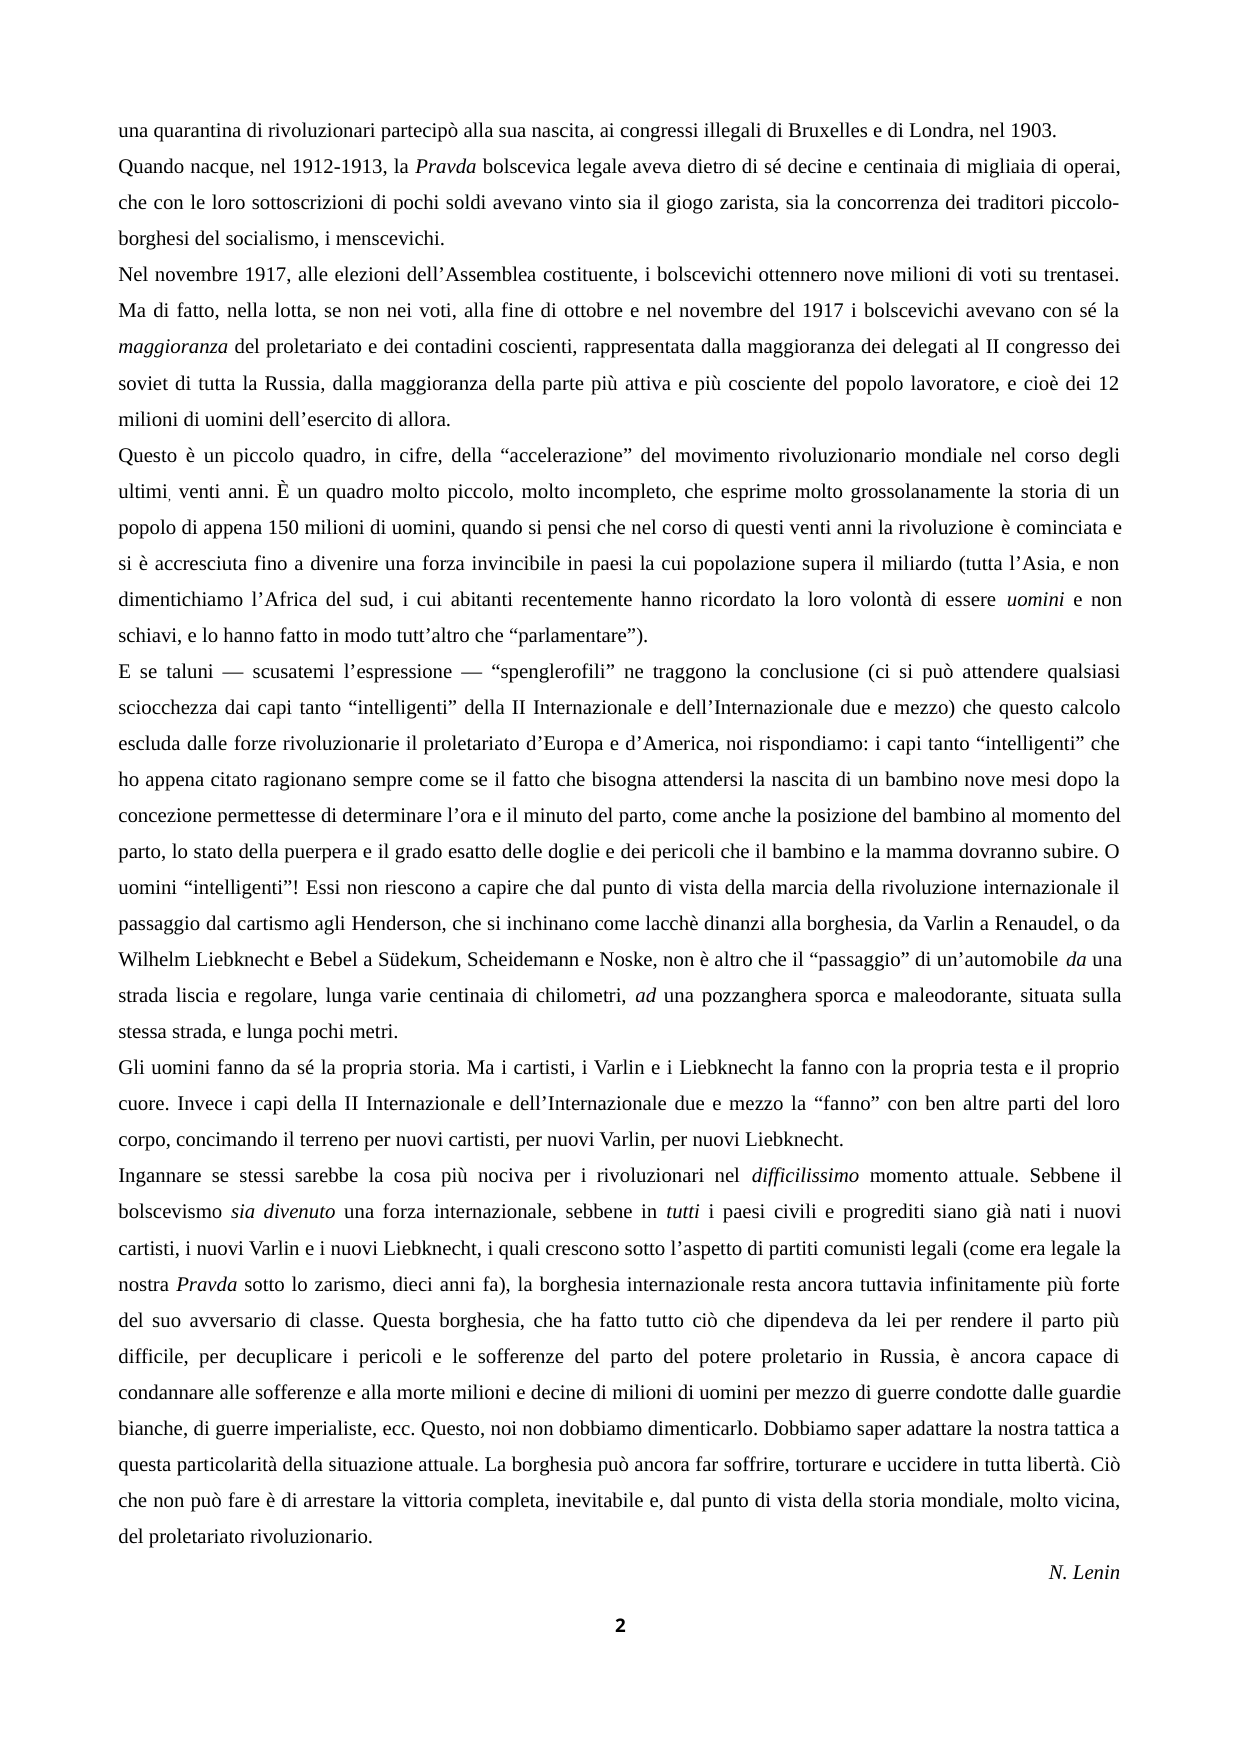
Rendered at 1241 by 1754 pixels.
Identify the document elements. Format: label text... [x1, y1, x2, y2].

text Ingannare se stessi sarebbe la cosa più nociva per i rivoluzionari nel difficilissimo momento attuale. Sebbene il bolscevismo sia divenuto una forza internazionale, sebbene in tutti i paesi civili e progrediti siano già nati i nuovi cartisti, i nuovi Varlin e i nuovi Liebknecht, i quali crescono sotto l’aspetto di partiti comunisti legali (come era legale la nostra Pravda sotto lo zarismo, dieci anni fa), la borghesia internazionale resta ancora tuttavia infinitamente più forte del suo avversario di classe. Questa borghesia, che ha fatto tutto ciò che dipendeva da lei per rendere il parto più difficile, per decuplicare i pericoli e le sofferenze del parto del potere proletario in Russia, è ancora capace di condannare alle sofferenze e alla morte milioni e decine di milioni di uomini per mezzo di guerre condotte dalle guardie bianche, di guerre imperialiste, ecc. Questo, noi non dobbiamo dimenticarlo. Dobbiamo saper adattare la nostra tattica a questa particolarità della situazione attuale. La borghesia può ancora far soffrire, torturare e uccidere in tutta libertà. Ciò che non può fare è di arrestare la vittoria completa, inevitabile e, dal punto di vista della storia mondiale, molto vicina, del proletariato rivoluzionario. [118, 1163, 1122, 1548]
text Quando nacque, nel 1912-1913, la Pravda bolscevica legale aveva dietro di sé decine e centinaia di migliaia di operai, che con le loro sottoscrizioni di pochi soldi avevano vinto sia il giogo zarista, sia la concorrenza dei traditori piccolo-borghesi del socialismo, i menscevichi. [118, 154, 1122, 250]
text Gli uomini fanno da sé la propria storia. Ma i cartisti, i Varlin e i Liebknecht la fanno con la propria testa e il proprio cuore. Invece i capi della II Internazionale e dell’Internazionale due e mezzo la “fanno” con ben altre parti del loro corpo, concimando il terreno per nuovi cartisti, per nuovi Varlin, per nuovi Liebknecht. [118, 1055, 1122, 1151]
text Nel novembre 1917, alle elezioni dell’Assemblea costituente, i bolscevichi ottennero nove milioni di voti su trentasei. Ma di fatto, nella lotta, se non nei voti, alla fine di ottobre e nel novembre del 1917 i bolscevichi avevano con sé la maggioranza del proletariato e dei contadini coscienti, rappresentata dalla maggioranza dei delegati al II congresso dei soviet di tutta la Russia, dalla maggioranza della parte più attiva e più cosciente del popolo lavoratore, e cioè dei 12 milioni di uomini dell’esercito di allora. [118, 262, 1122, 431]
text E se taluni — scusatemi l’espressione — “spenglerofili” ne traggono la conclusione (ci si può attendere qualsiasi sciocchezza dai capi tanto “intelligenti” della II Internazionale e dell’Internazionale due e mezzo) che questo calcolo escluda dalle forze rivoluzionarie il proletariato d’Europa e d’America, noi rispondiamo: i capi tanto “intelligenti” che ho appena citato ragionano sempre come se il fatto che bisogna attendersi la nascita di un bambino nove mesi dopo la concezione permettesse di determinare l’ora e il minuto del parto, come anche la posizione del bambino al momento del parto, lo stato della puerpera e il grado esatto delle doglie e dei pericoli che il bambino e la mamma dovranno subire. O uomini “intelligenti”! Essi non riescono a capire che dal punto di vista della marcia della rivoluzione internazionale il passaggio dal cartismo agli Henderson, che si inchinano come lacchè dinanzi alla borghesia, da Varlin a Renaudel, o da Wilhelm Liebknecht e Bebel a Südekum, Scheidemann e Noske, non è altro che il “passaggio” di un’automobile da una strada liscia e regolare, lunga varie centinaia di chilometri, ad una pozzanghera sporca e maleodorante, situata sulla stessa strada, e lunga pochi metri. [118, 659, 1122, 1043]
text Questo è un piccolo quadro, in cifre, della “accelerazione” del movimento rivoluzionario mondiale nel corso degli ultimi, venti anni. È un quadro molto piccolo, molto incompleto, che esprime molto grossolanamente la storia di un popolo di appena 150 milioni di uomini, quando si pensi che nel corso di questi venti anni la rivoluzione è cominciata e si è accresciuta fino a divenire una forza invincibile in paesi la cui popolazione supera il miliardo (tutta l’Asia, e non dimentichiamo l’Africa del sud, i cui abitanti recentemente hanno ricordato la loro volontà di essere uomini e non schiavi, e lo hanno fatto in modo tutt’altro che “parlamentare”). [118, 442, 1122, 647]
text N. Lenin [118, 1560, 1122, 1584]
text una quarantina di rivoluzionari partecipò alla sua nascita, ai congressi illegali di Bruxelles e di Londra, nel 1903. [118, 118, 1122, 142]
